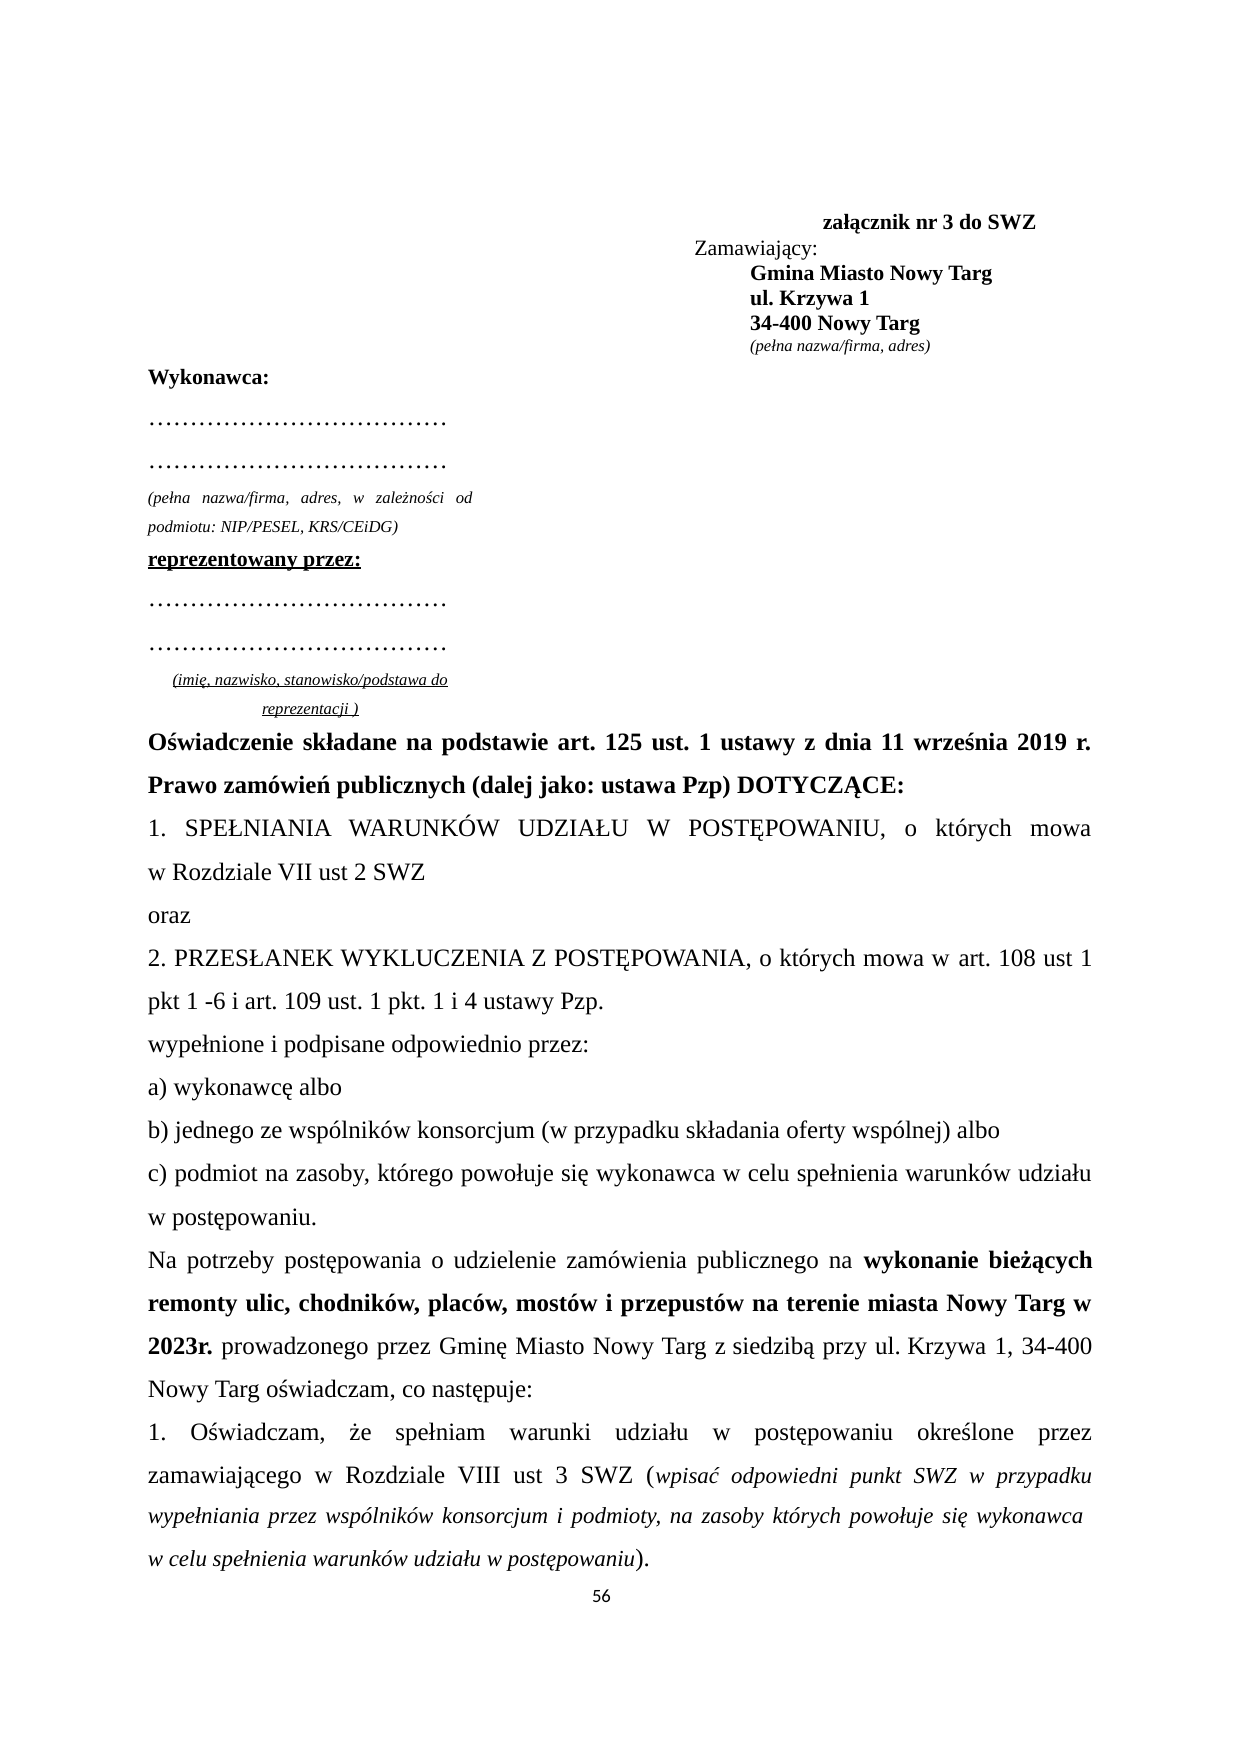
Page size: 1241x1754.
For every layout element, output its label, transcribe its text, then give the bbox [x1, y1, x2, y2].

text ……………………………………………………………… [148, 402, 472, 474]
text 1. SPEŁNIANIA WARUNKÓW UDZIAŁU W POSTĘPOWANIU, o których mowa w Rozdziale VII ust 2 SWZ [148, 813, 1093, 885]
text Wykonawca: [148, 364, 1093, 389]
text wypełnione i podpisane odpowiednio przez: [148, 1029, 1093, 1058]
text (pełna nazwa/firma, adres, w zależności od podmiotu: NIP/PESEL, KRS/CEiDG) [148, 488, 472, 536]
text Na potrzeby postępowania o udzielenie zamówienia publicznego na wykonanie bieżących remonty ulic, chodników, placów, mostów i przepustów na terenie miasta Nowy Targ w 2023r. prowadzonego przez Gminę Miasto Nowy Targ z siedzibą przy ul. Krzywa 1, 34-400 Nowy Targ oświadczam, co następuje: [148, 1245, 1093, 1403]
text reprezentowany przez: [148, 546, 1093, 571]
text ul. Krzywa 1 [750, 285, 1093, 310]
text Oświadczenie składane na podstawie art. 125 ust. 1 ustawy z dnia 11 września 2019 r. Prawo zamówień publicznych (dalej jako: ustawa Pzp) DOTYCZĄCE: [148, 727, 1093, 799]
text 1. Oświadczam, że spełniam warunki udziału w postępowaniu określone przez zamawiającego w Rozdziale VIII ust 3 SWZ (wpisać odpowiedni punkt SWZ w przypadku wypełniania przez wspólników konsorcjum i podmioty, na zasoby których powołuje się wykonawca w celu spełnienia warunków udziału w postępowaniu). [148, 1417, 1093, 1572]
text Zamawiający: [694, 234, 1093, 260]
text 34-400 Nowy Targ [750, 310, 1093, 335]
text 2. PRZESŁANEK WYKLUCZENIA Z POSTĘPOWANIA, o których mowa w art. 108 ust 1 pkt 1 -6 i art. 109 ust. 1 pkt. 1 i 4 ustawy Pzp. [148, 943, 1093, 1015]
text a) wykonawcę albo [148, 1072, 1093, 1101]
text oraz [148, 900, 1093, 928]
text c) podmiot na zasoby, którego powołuje się wykonawca w celu spełnienia warunków udziału w postępowaniu. [148, 1158, 1093, 1230]
text Gmina Miasto Nowy Targ [750, 260, 1093, 285]
text (imię, nazwisko, stanowisko/podstawa do reprezentacji ) [148, 670, 472, 718]
text załącznik nr 3 do SWZ [694, 209, 1093, 234]
text b) jednego ze wspólników konsorcjum (w przypadku składania oferty wspólnej) albo [148, 1115, 1093, 1144]
text (pełna nazwa/firma, adres) [750, 335, 1093, 354]
text ……………………………………………………………… [148, 583, 472, 655]
